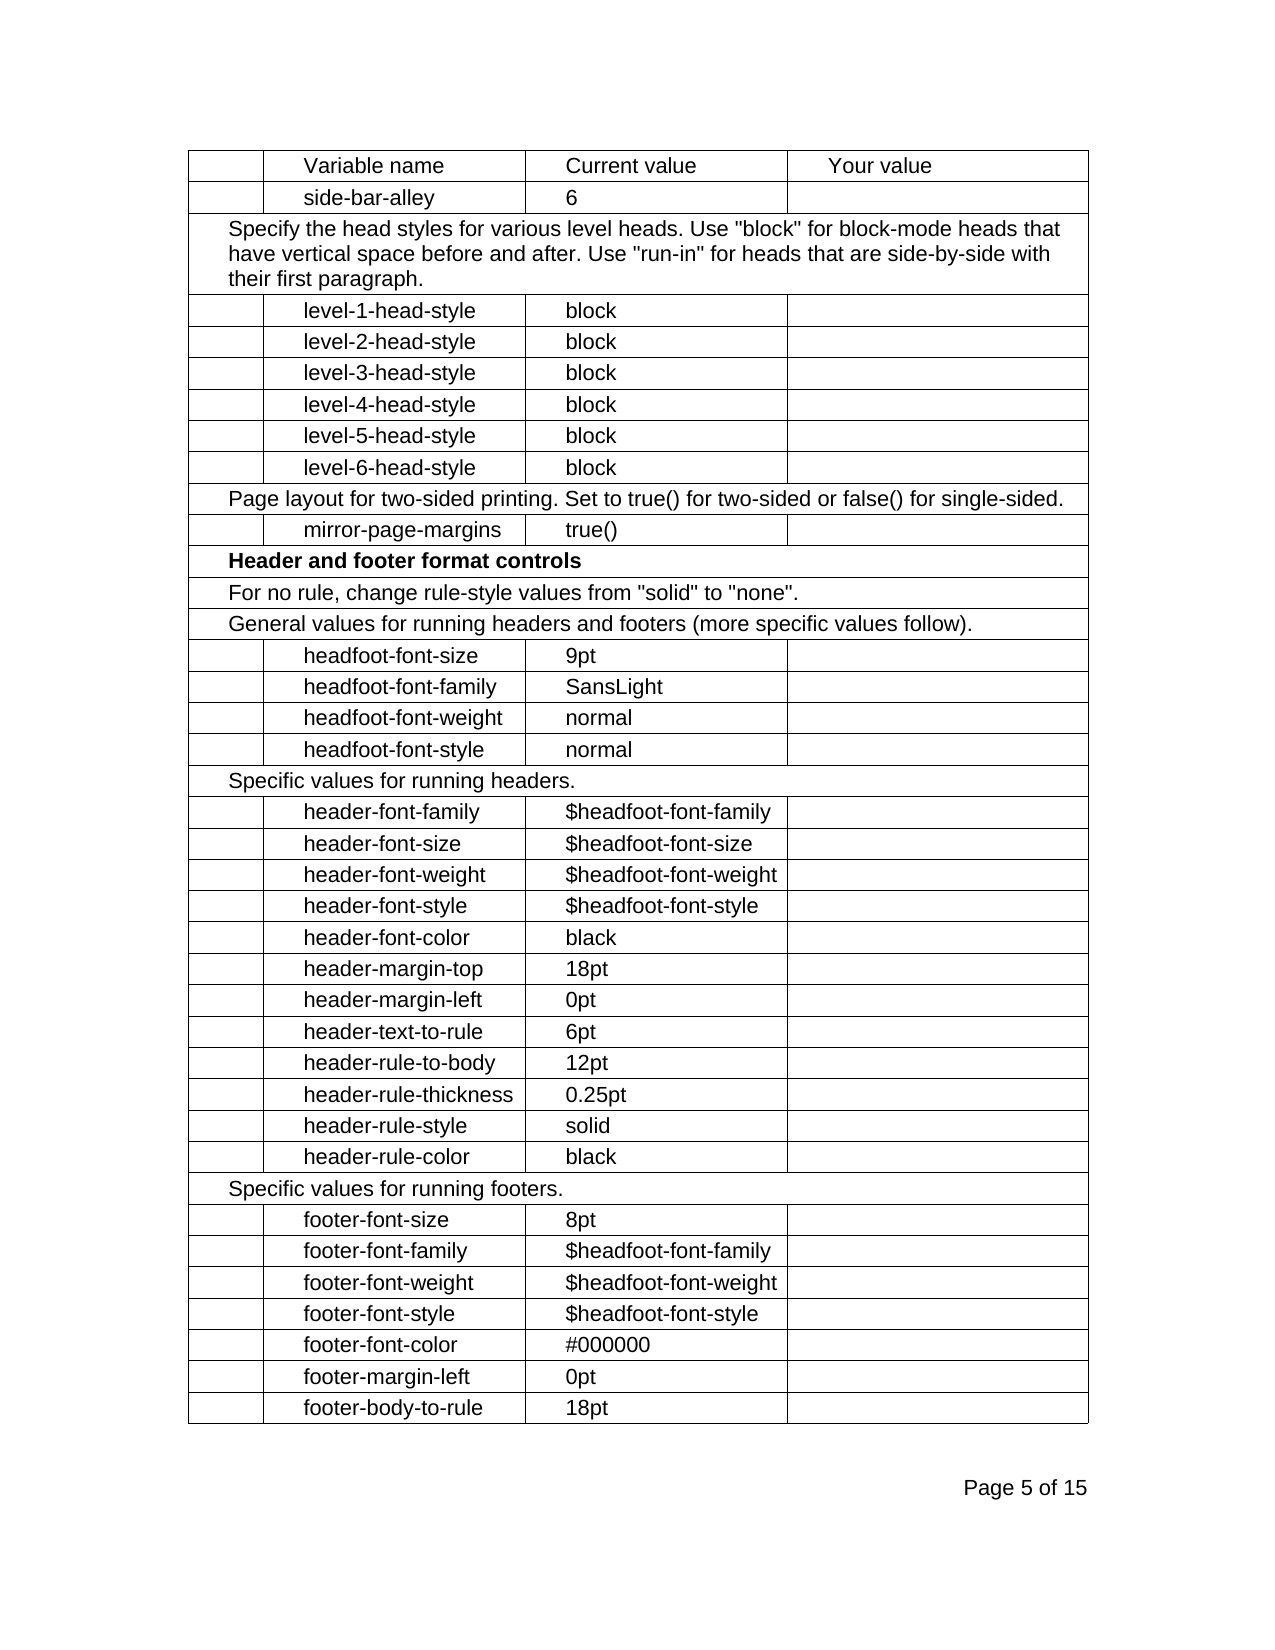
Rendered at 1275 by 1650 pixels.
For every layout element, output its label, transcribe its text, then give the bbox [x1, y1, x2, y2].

table_cell level-2-head-style [264, 327, 525, 357]
table_cell footer-margin-left [264, 1361, 525, 1392]
table_cell [788, 985, 1088, 1016]
table_cell [189, 452, 263, 483]
table_cell header-rule-thickness [264, 1079, 525, 1110]
table_cell SansLight [526, 672, 787, 702]
table_cell header-text-to-rule [264, 1017, 525, 1047]
table_cell block [526, 390, 787, 420]
table_cell For no rule, change rule-style values from "solid" to "none". [189, 578, 1088, 608]
table_cell [788, 829, 1088, 859]
table_cell [189, 327, 263, 357]
table_cell [189, 295, 263, 326]
table_cell header-font-weight [264, 860, 525, 890]
table_header Current value [526, 151, 787, 181]
table_cell [189, 1299, 263, 1329]
table_cell [788, 327, 1088, 357]
table_cell [189, 1142, 263, 1172]
table_cell $headfoot-font-style [526, 891, 787, 921]
table_cell header-font-style [264, 891, 525, 921]
table_cell [788, 1299, 1088, 1329]
table_cell $headfoot-font-family [526, 1236, 787, 1266]
table_cell block [526, 421, 787, 451]
table_cell headfoot-font-family [264, 672, 525, 702]
table_cell [788, 1111, 1088, 1141]
table_cell [189, 1048, 263, 1078]
table_cell General values for running headers and footers (more specific values follow). [189, 609, 1088, 639]
table_cell Header and footer format controls [189, 546, 1088, 577]
table_cell block [526, 358, 787, 389]
table_cell [788, 860, 1088, 890]
table_cell [788, 1205, 1088, 1235]
table_cell [189, 1330, 263, 1360]
table_cell [788, 1361, 1088, 1392]
table_cell [189, 734, 263, 765]
table_cell [788, 1142, 1088, 1172]
table_cell [788, 358, 1088, 389]
table_cell level-4-head-style [264, 390, 525, 420]
table_cell 0pt [526, 1361, 787, 1392]
table_cell Specify the head styles for various level heads. Use "block" for block-mode heads that have vertical space before and after. Use "run-in" for heads that are side-by-side with their first paragraph. [189, 214, 1088, 294]
table_cell footer-font-family [264, 1236, 525, 1266]
table_cell block [526, 452, 787, 483]
table_cell footer-font-size [264, 1205, 525, 1235]
table_cell 0.25pt [526, 1079, 787, 1110]
table_cell headfoot-font-weight [264, 703, 525, 733]
table_cell header-rule-style [264, 1111, 525, 1141]
table_cell footer-body-to-rule [264, 1393, 525, 1423]
table_cell [189, 1393, 263, 1423]
table_cell black [526, 1142, 787, 1172]
table_cell header-margin-top [264, 954, 525, 984]
table_cell level-6-head-style [264, 452, 525, 483]
table_cell [189, 390, 263, 420]
table_cell [189, 829, 263, 859]
table_cell [788, 515, 1088, 545]
table_cell [788, 703, 1088, 733]
table_cell [189, 797, 263, 828]
table_cell [189, 1267, 263, 1298]
table_cell 0pt [526, 985, 787, 1016]
table_cell true() [526, 515, 787, 545]
table_cell footer-font-color [264, 1330, 525, 1360]
table_cell footer-font-weight [264, 1267, 525, 1298]
table_cell [788, 797, 1088, 828]
table_cell [189, 985, 263, 1016]
table_cell [189, 922, 263, 953]
table_cell [788, 1236, 1088, 1266]
table_cell header-font-size [264, 829, 525, 859]
table_header Your value [788, 151, 1088, 181]
table_cell $headfoot-font-weight [526, 860, 787, 890]
table_cell 18pt [526, 954, 787, 984]
table_cell #000000 [526, 1330, 787, 1360]
table_cell [788, 452, 1088, 483]
table_cell [788, 1048, 1088, 1078]
table_cell 12pt [526, 1048, 787, 1078]
table_cell [189, 1236, 263, 1266]
table_cell [788, 295, 1088, 326]
table_cell level-5-head-style [264, 421, 525, 451]
table_cell 8pt [526, 1205, 787, 1235]
table_cell [788, 954, 1088, 984]
table_cell 6pt [526, 1017, 787, 1047]
table_cell 18pt [526, 1393, 787, 1423]
table_cell $headfoot-font-style [526, 1299, 787, 1329]
table_cell [788, 672, 1088, 702]
table_cell [189, 1017, 263, 1047]
table_cell header-rule-color [264, 1142, 525, 1172]
table_cell [788, 891, 1088, 921]
table_cell $headfoot-font-family [526, 797, 787, 828]
table_cell [788, 640, 1088, 671]
table_cell 9pt [526, 640, 787, 671]
table_cell [189, 703, 263, 733]
table_cell solid [526, 1111, 787, 1141]
table_cell [788, 1330, 1088, 1360]
table_cell headfoot-font-style [264, 734, 525, 765]
table_cell [189, 1205, 263, 1235]
table_cell [189, 891, 263, 921]
table_cell 6 [526, 182, 787, 213]
table_cell footer-font-style [264, 1299, 525, 1329]
table_cell header-rule-to-body [264, 1048, 525, 1078]
table_cell [788, 734, 1088, 765]
table_cell [189, 182, 263, 213]
table_cell $headfoot-font-weight [526, 1267, 787, 1298]
table_cell Specific values for running headers. [189, 766, 1088, 796]
table_cell [189, 640, 263, 671]
table_cell $headfoot-font-size [526, 829, 787, 859]
table_cell [788, 1393, 1088, 1423]
table_cell normal [526, 703, 787, 733]
table_cell [788, 182, 1088, 213]
table_cell normal [526, 734, 787, 765]
table_cell [788, 1017, 1088, 1047]
table_cell [788, 421, 1088, 451]
table_cell [189, 1079, 263, 1110]
table_cell header-font-color [264, 922, 525, 953]
table_cell Page layout for two-sided printing. Set to true() for two-sided or false() for single-sided. [189, 484, 1088, 514]
table_cell black [526, 922, 787, 953]
table_cell mirror-page-margins [264, 515, 525, 545]
table_cell side-bar-alley [264, 182, 525, 213]
table_header [189, 151, 263, 181]
table_cell [189, 672, 263, 702]
table_cell [788, 922, 1088, 953]
table_cell block [526, 327, 787, 357]
table_cell header-margin-left [264, 985, 525, 1016]
table_cell [189, 358, 263, 389]
table_cell level-1-head-style [264, 295, 525, 326]
table_cell [189, 1111, 263, 1141]
table_cell [788, 1267, 1088, 1298]
table_cell Specific values for running footers. [189, 1173, 1088, 1204]
table_cell [788, 390, 1088, 420]
table_cell [189, 421, 263, 451]
table_cell level-3-head-style [264, 358, 525, 389]
table_cell [189, 1361, 263, 1392]
table_cell [189, 860, 263, 890]
table_cell header-font-family [264, 797, 525, 828]
table_cell [189, 515, 263, 545]
table_header Variable name [264, 151, 525, 181]
table_cell [189, 954, 263, 984]
table_cell headfoot-font-size [264, 640, 525, 671]
table_cell [788, 1079, 1088, 1110]
table_cell block [526, 295, 787, 326]
